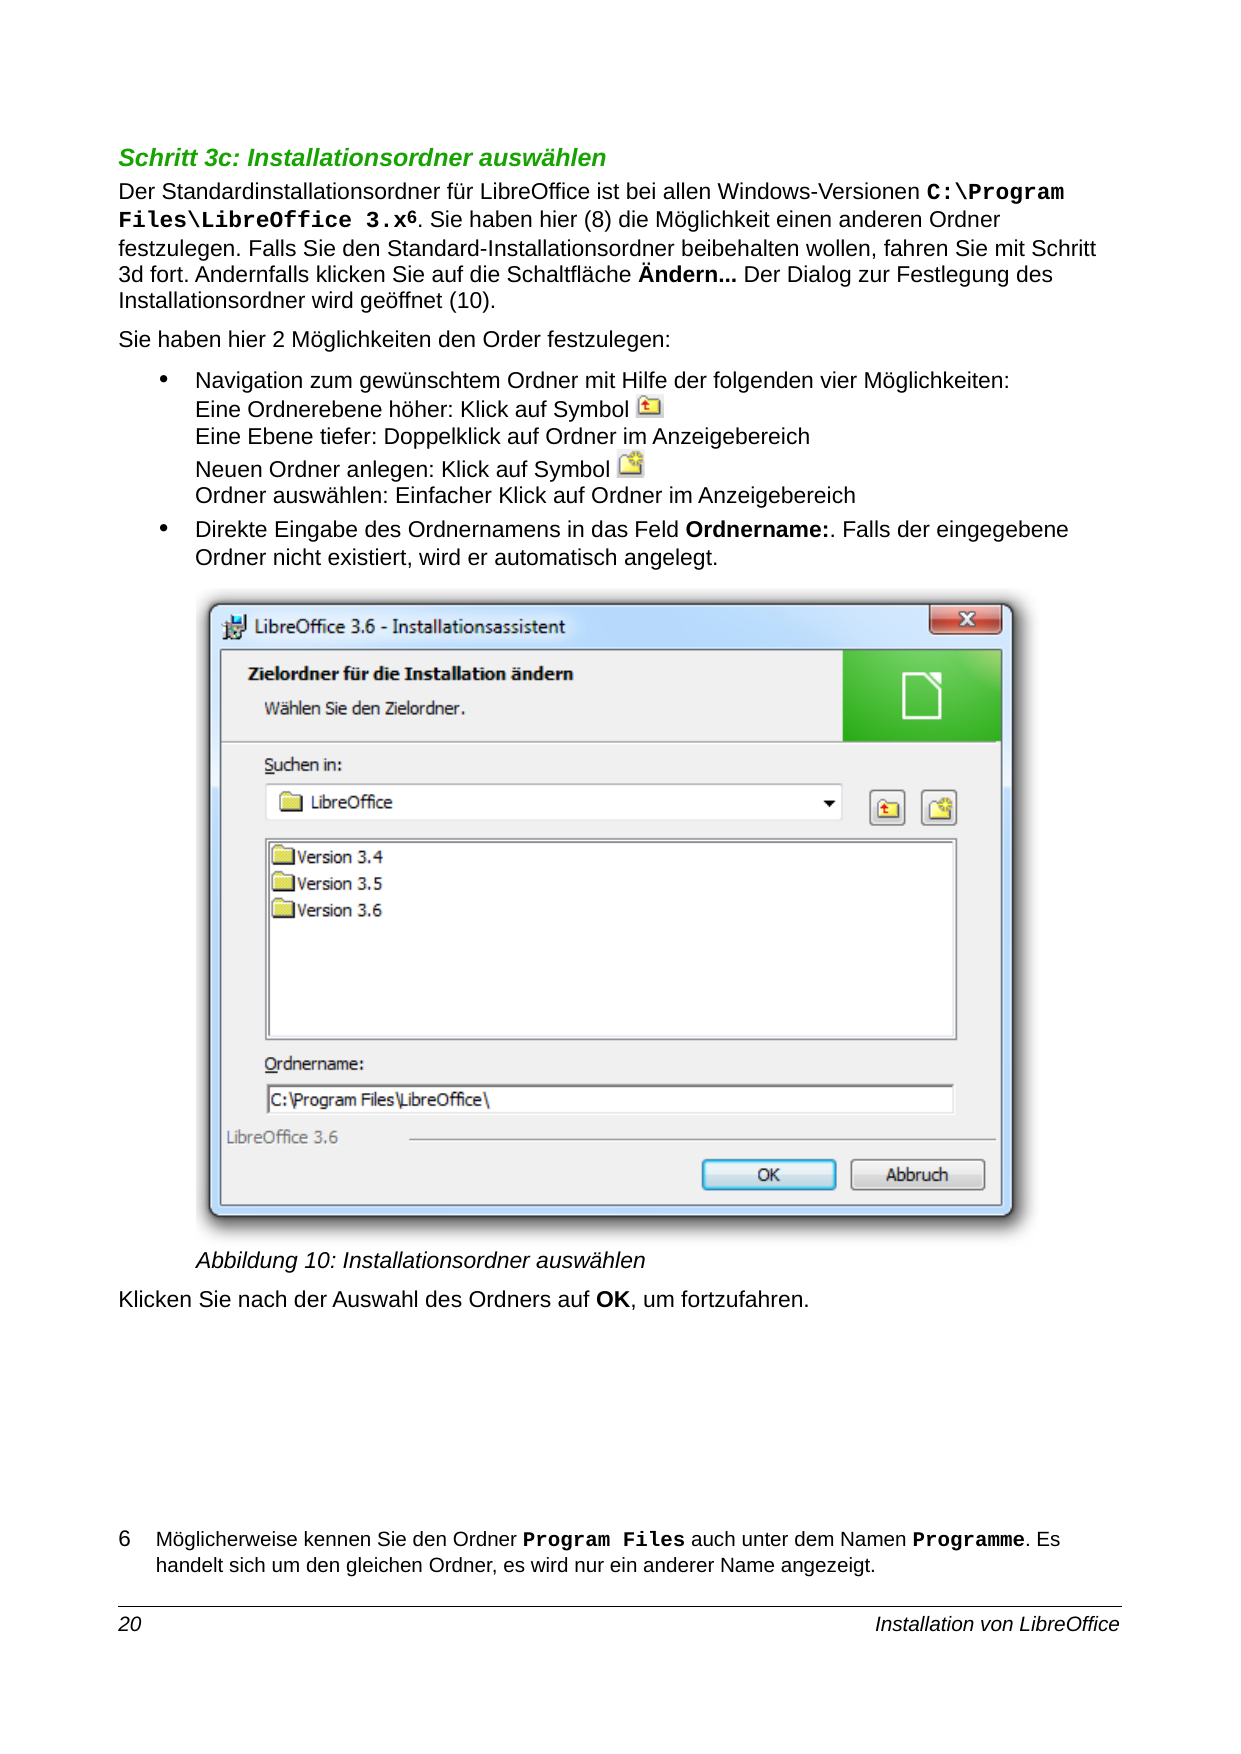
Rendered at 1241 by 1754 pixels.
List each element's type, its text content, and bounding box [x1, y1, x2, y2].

picture [635, 394, 664, 418]
text Klicken Sie nach der Auswahl des Ordners auf OK, um fortzufahren. [118, 1286, 1122, 1312]
picture [616, 449, 645, 478]
list Navigation zum gewünschtem Ordner mit Hilfe der folgenden vier Möglichkeiten: Eine Ordnerebene höher: Klick auf Symbol Eine Ebene tiefer: Doppelklick auf Ordner im Anzeigebereich Neuen Ordner anlegen: Klick auf Symbol Ordner auswählen: Einfacher Klick auf Ordner im Anzeigebereich [156, 365, 1122, 508]
text Möglicherweise kennen Sie den Ordner Program Files auch unter dem Namen Programme. Es handelt sich um den gleichen Ordner, es wird nur ein anderer Name angezeigt. [118, 1525, 1122, 1576]
picture [195, 588, 1045, 1247]
text Sie haben hier 2 Möglichkeiten den Order festzulegen: [118, 326, 1122, 353]
text Abbildung 10: Installationsordner auswählen [196, 1247, 1044, 1273]
text Der Standardinstallationsordner für LibreOffice ist bei allen Windows-Versionen C:\Program Files\LibreOffice 3.x. Sie haben hier (Abbildung 8) die Möglichkeit einen anderen Ordner festzulegen. Falls Sie den Standard-Installationsordner beibehalten wollen, fahren Sie mit Schritt 3d fort. Andernfalls klicken Sie auf die Schaltfläche Ändern... Der Dialog zur Festlegung des Installationsordner wird geöffnet (Abbildung 10). [118, 178, 1122, 314]
list Direkte Eingabe des Ordnernamens in das Feld Ordnername:. Falls der eingegebene Ordner nicht existiert, wird er automatisch angelegt. [156, 515, 1122, 570]
subtitle Schritt 3c: Installationsordner auswählen [118, 143, 1122, 172]
